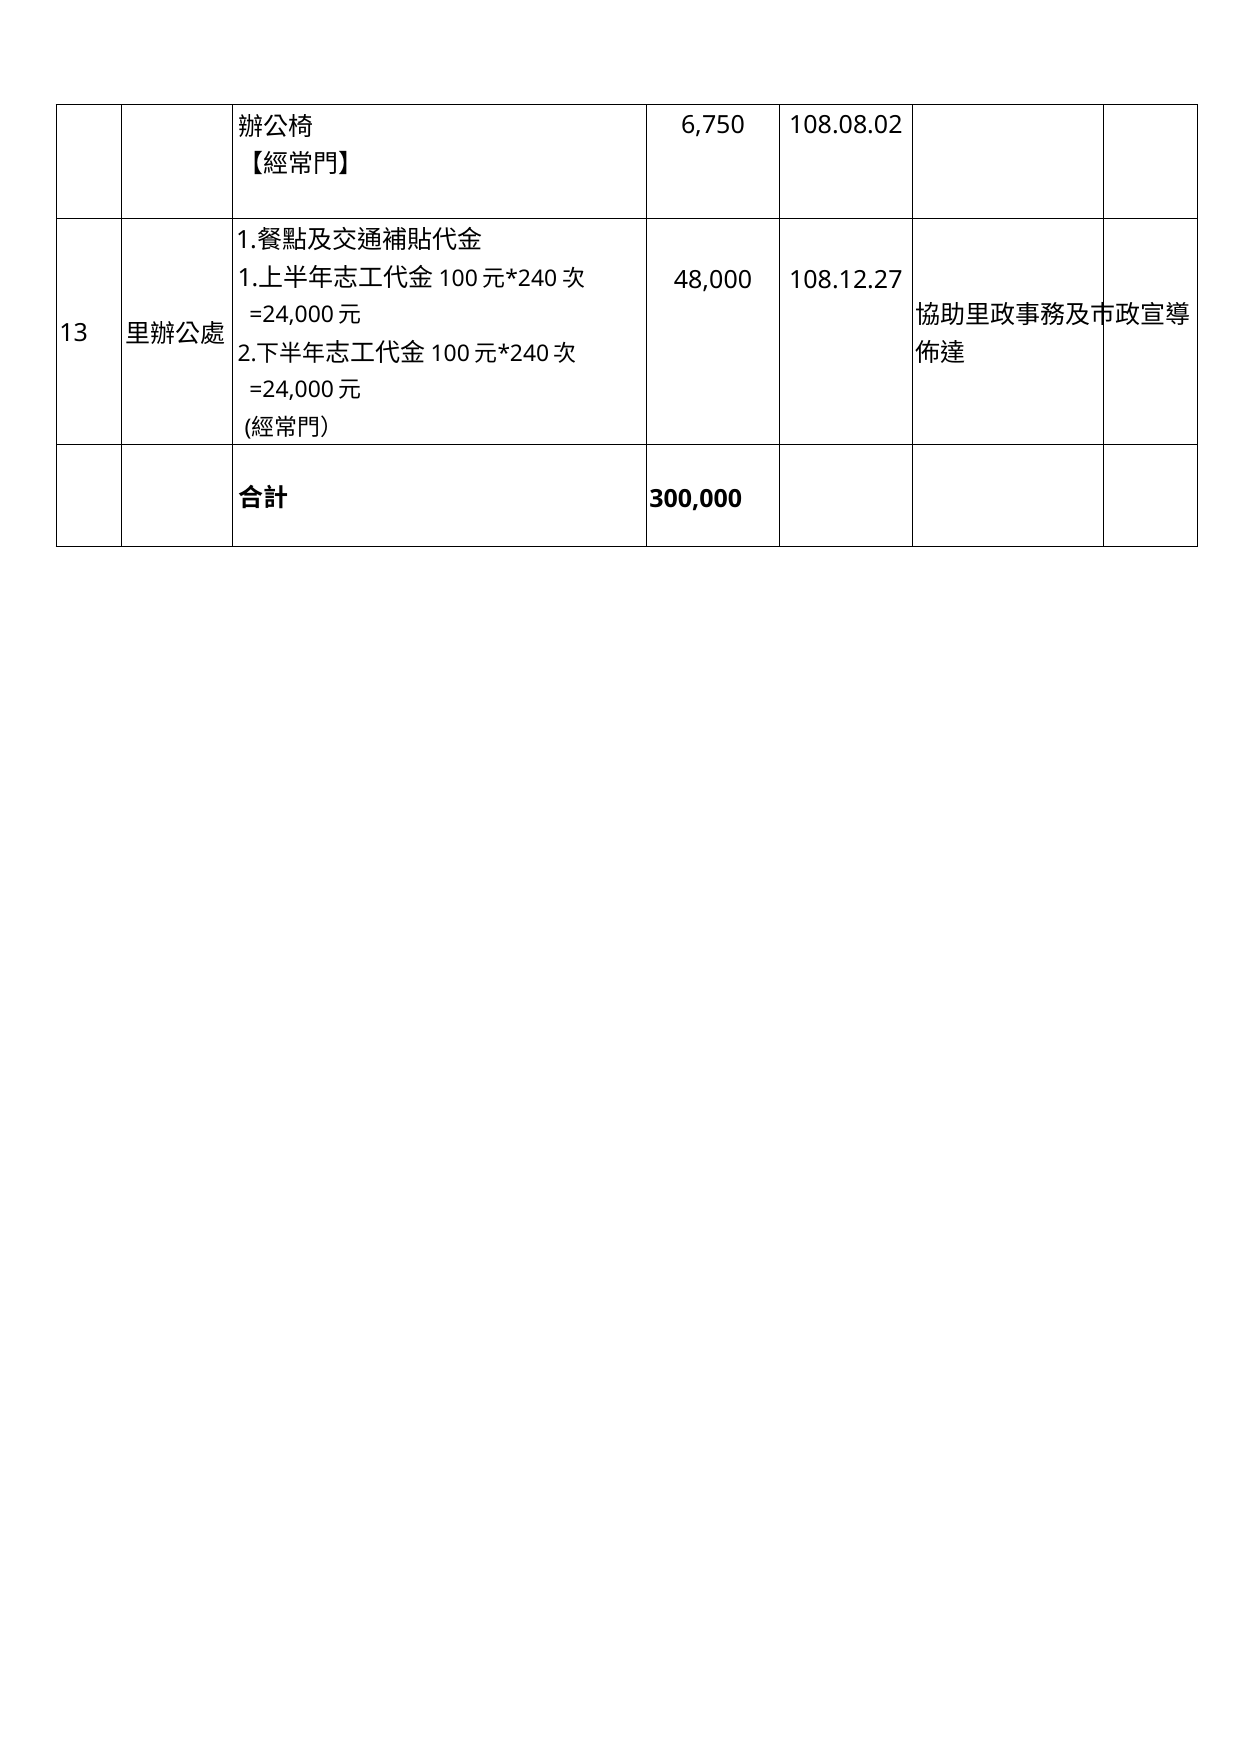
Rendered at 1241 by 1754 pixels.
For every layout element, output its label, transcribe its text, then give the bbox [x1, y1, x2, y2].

table_cell [780, 445, 912, 546]
table_cell [1104, 219, 1197, 444]
table_cell 48,000 [647, 219, 779, 444]
table_cell 13 [57, 219, 121, 444]
table_cell [1104, 445, 1197, 546]
table_cell [913, 105, 1103, 218]
table_cell 108.12.27 [780, 219, 912, 444]
table_cell [913, 445, 1103, 546]
table_cell [57, 105, 121, 218]
table_cell 里辦公處 [122, 219, 232, 444]
table_cell [1104, 105, 1197, 218]
table_cell [122, 445, 232, 546]
table_cell 辦公椅 【經常門】 [233, 105, 646, 218]
table_cell 300,000 [647, 445, 779, 546]
table_cell 協助里政事務及巿政宣導佈達 [913, 219, 1103, 444]
table_cell 6,750 [647, 105, 779, 218]
table_cell 1.餐點及交通補貼代金 1.上半年志工代金100元*240次 =24,000元 2.下半年志工代金100元*240次 =24,000元 (經常門） [233, 219, 646, 444]
table_cell 合計 [233, 445, 646, 546]
table_cell 108.08.02 [780, 105, 912, 218]
table_cell [122, 105, 232, 218]
table_cell [57, 445, 121, 546]
